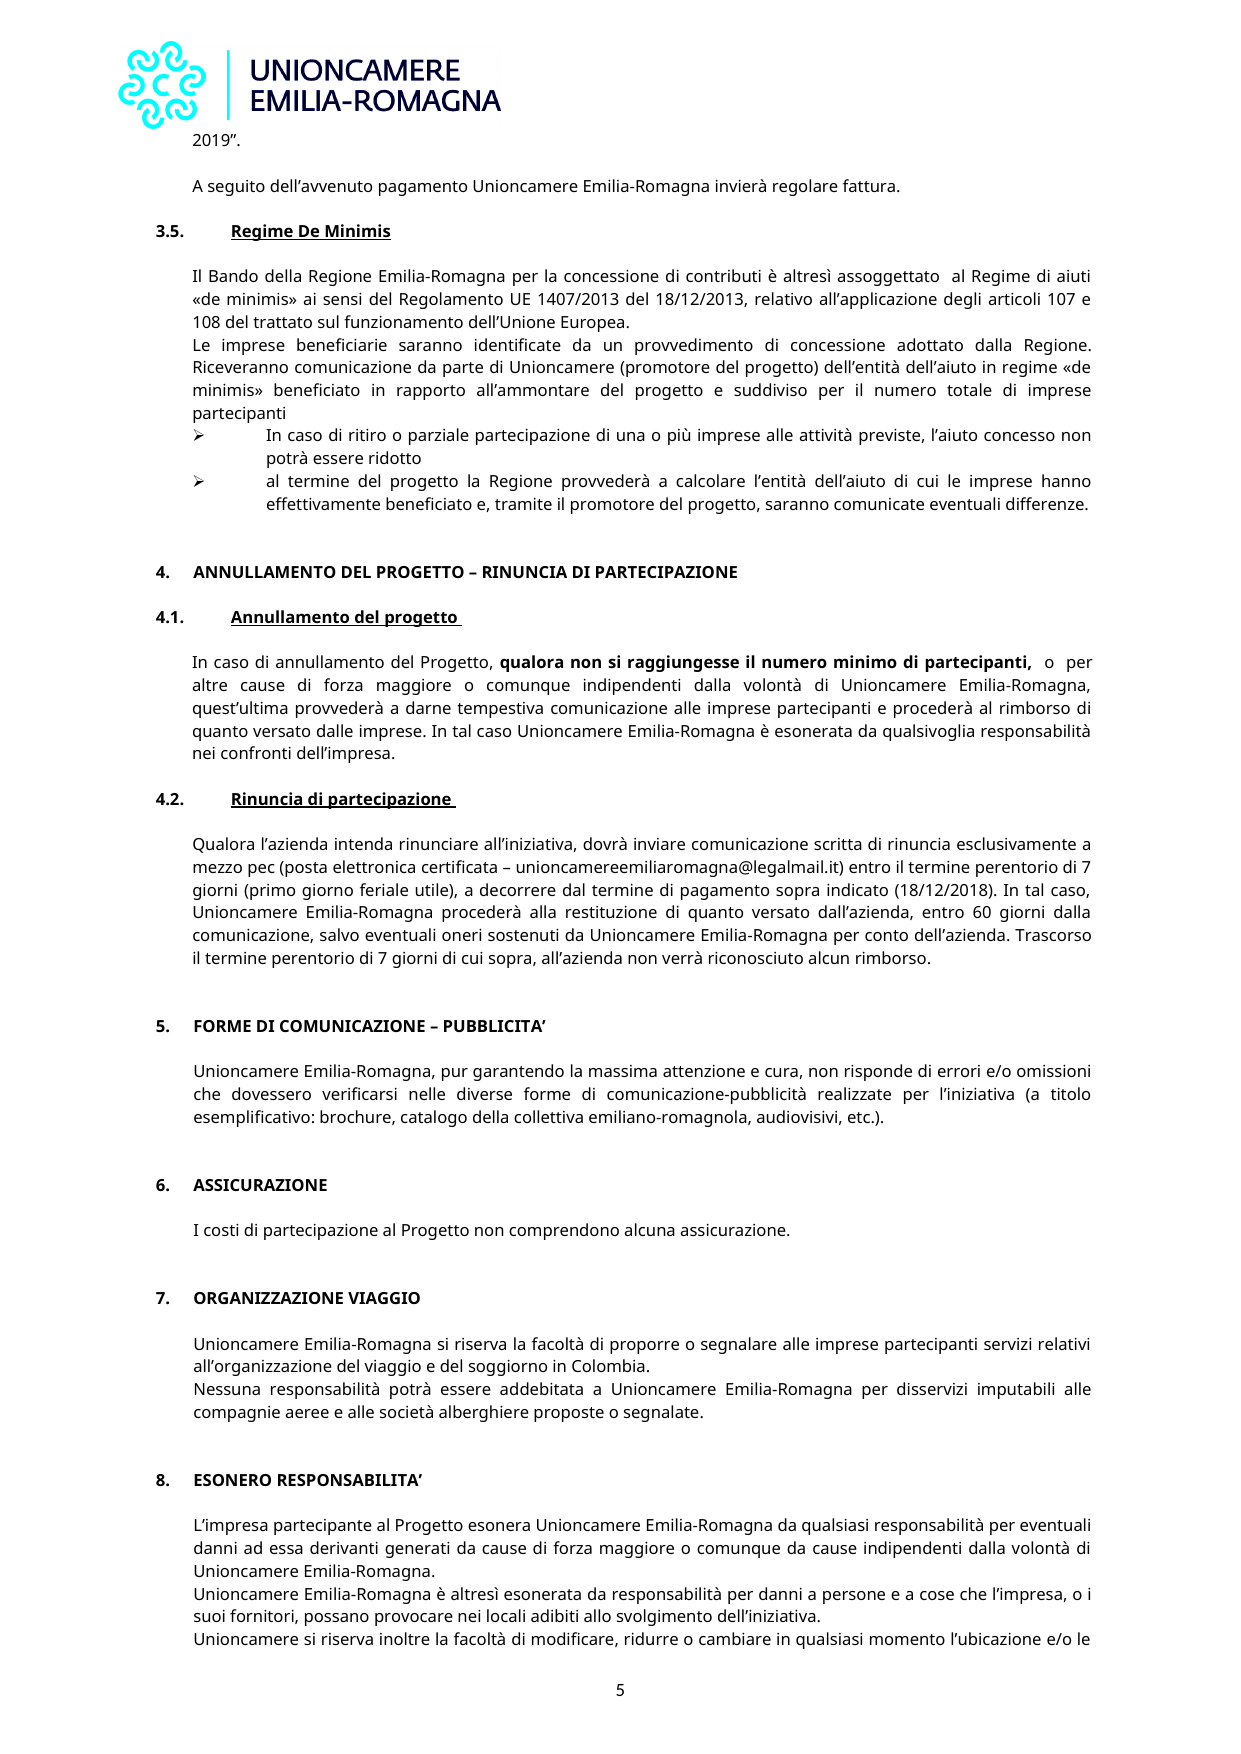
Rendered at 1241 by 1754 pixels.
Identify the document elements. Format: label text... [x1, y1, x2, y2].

list ANNULLAMENTO DEL PROGETTO – RINUNCIA DI PARTECIPAZIONE [156, 560, 1092, 583]
list Rinuncia di partecipazione [156, 787, 1092, 810]
list In caso di ritiro o parziale partecipazione di una o più imprese alle attività previste, l’aiuto concesso non potrà essere ridotto [192, 424, 1093, 469]
text Qualora l’azienda intenda rinunciare all’iniziativa, dovrà inviare comunicazione scritta di rinuncia esclusivamente a mezzo pec (posta elettronica certificata – unioncamereemiliaromagna@legalmail.it) entro il termine perentorio di 7 giorni (primo giorno feriale utile), a decorrere dal termine di pagamento sopra indicato (18/12/2018). In tal caso, Unioncamere Emilia-Romagna procederà alla restituzione di quanto versato dall’azienda, entro 60 giorni dalla comunicazione, salvo eventuali oneri sostenuti da Unioncamere Emilia-Romagna per conto dell’azienda. Trascorso il termine perentorio di 7 giorni di cui sopra, all’azienda non verrà riconosciuto alcun rimborso. [192, 833, 1092, 969]
list ASSICURAZIONE [156, 1173, 1092, 1196]
text 2019”. [192, 129, 1092, 152]
list Unioncamere si riserva inoltre la facoltà di modificare, ridurre o cambiare in qualsiasi momento l’ubicazione e/o le [193, 1628, 1092, 1650]
text A seguito dell’avvenuto pagamento Unioncamere Emilia-Romagna invierà regolare fattura. [192, 174, 1092, 197]
list Nessuna responsabilità potrà essere addebitata a Unioncamere Emilia-Romagna per disservizi imputabili alle compagnie aeree e alle società alberghiere proposte o segnalate. [193, 1378, 1092, 1423]
list I costi di partecipazione al Progetto non comprendono alcuna assicurazione. [193, 1219, 1092, 1242]
list al termine del progetto la Regione provvederà a calcolare l’entità dell’aiuto di cui le imprese hanno effettivamente beneficiato e, tramite il promotore del progetto, saranno comunicate eventuali differenze. [192, 469, 1093, 515]
picture [118, 41, 501, 129]
text Il Bando della Regione Emilia-Romagna per la concessione di contributi è altresì assoggettato al Regime di aiuti «de minimis» ai sensi del Regolamento UE 1407/2013 del 18/12/2013, relativo all’applicazione degli articoli 107 e 108 del trattato sul funzionamento dell’Unione Europea. [192, 265, 1093, 333]
text In caso di annullamento del Progetto, qualora non si raggiungesse il numero minimo di partecipanti, o per altre cause di forza maggiore o comunque indipendenti dalla volontà di Unioncamere Emilia-Romagna, quest’ultima provvederà a darne tempestiva comunicazione alle imprese partecipanti e procederà al rimborso di quanto versato dalle imprese. In tal caso Unioncamere Emilia-Romagna è esonerata da qualsivoglia responsabilità nei confronti dell’impresa. [192, 651, 1092, 765]
list Annullamento del progetto [156, 606, 1092, 628]
list FORME DI COMUNICAZIONE – PUBBLICITA’ [156, 1014, 1092, 1037]
list Unioncamere Emilia-Romagna si riserva la facoltà di proporre o segnalare alle imprese partecipanti servizi relativi all’organizzazione del viaggio e del soggiorno in Colombia. [193, 1332, 1092, 1378]
text Unioncamere Emilia-Romagna, pur garantendo la massima attenzione e cura, non risponde di errori e/o omissioni che dovessero verificarsi nelle diverse forme di comunicazione-pubblicità realizzate per l’iniziativa (a titolo esemplificativo: brochure, catalogo della collettiva emiliano-romagnola, audiovisivi, etc.). [193, 1060, 1092, 1128]
list Regime De Minimis [156, 220, 1092, 242]
list Unioncamere Emilia-Romagna è altresì esonerata da responsabilità per danni a persone e a cose che l’impresa, o i suoi fornitori, possano provocare nei locali adibiti allo svolgimento dell’iniziativa. [193, 1582, 1092, 1628]
list L’impresa partecipante al Progetto esonera Unioncamere Emilia-Romagna da qualsiasi responsabilità per eventuali danni ad essa derivanti generati da cause di forza maggiore o comunque da cause indipendenti dalla volontà di Unioncamere Emilia-Romagna. [193, 1514, 1092, 1582]
list ESONERO RESPONSABILITA’ [156, 1469, 1092, 1491]
text Le imprese beneficiarie saranno identificate da un provvedimento di concessione adottato dalla Regione. Riceveranno comunicazione da parte di Unioncamere (promotore del progetto) dell’entità dell’aiuto in regime «de minimis» beneficiato in rapporto all’ammontare del progetto e suddiviso per il numero totale di imprese partecipanti [192, 333, 1093, 424]
list ORGANIZZAZIONE VIAGGIO [156, 1287, 1092, 1310]
